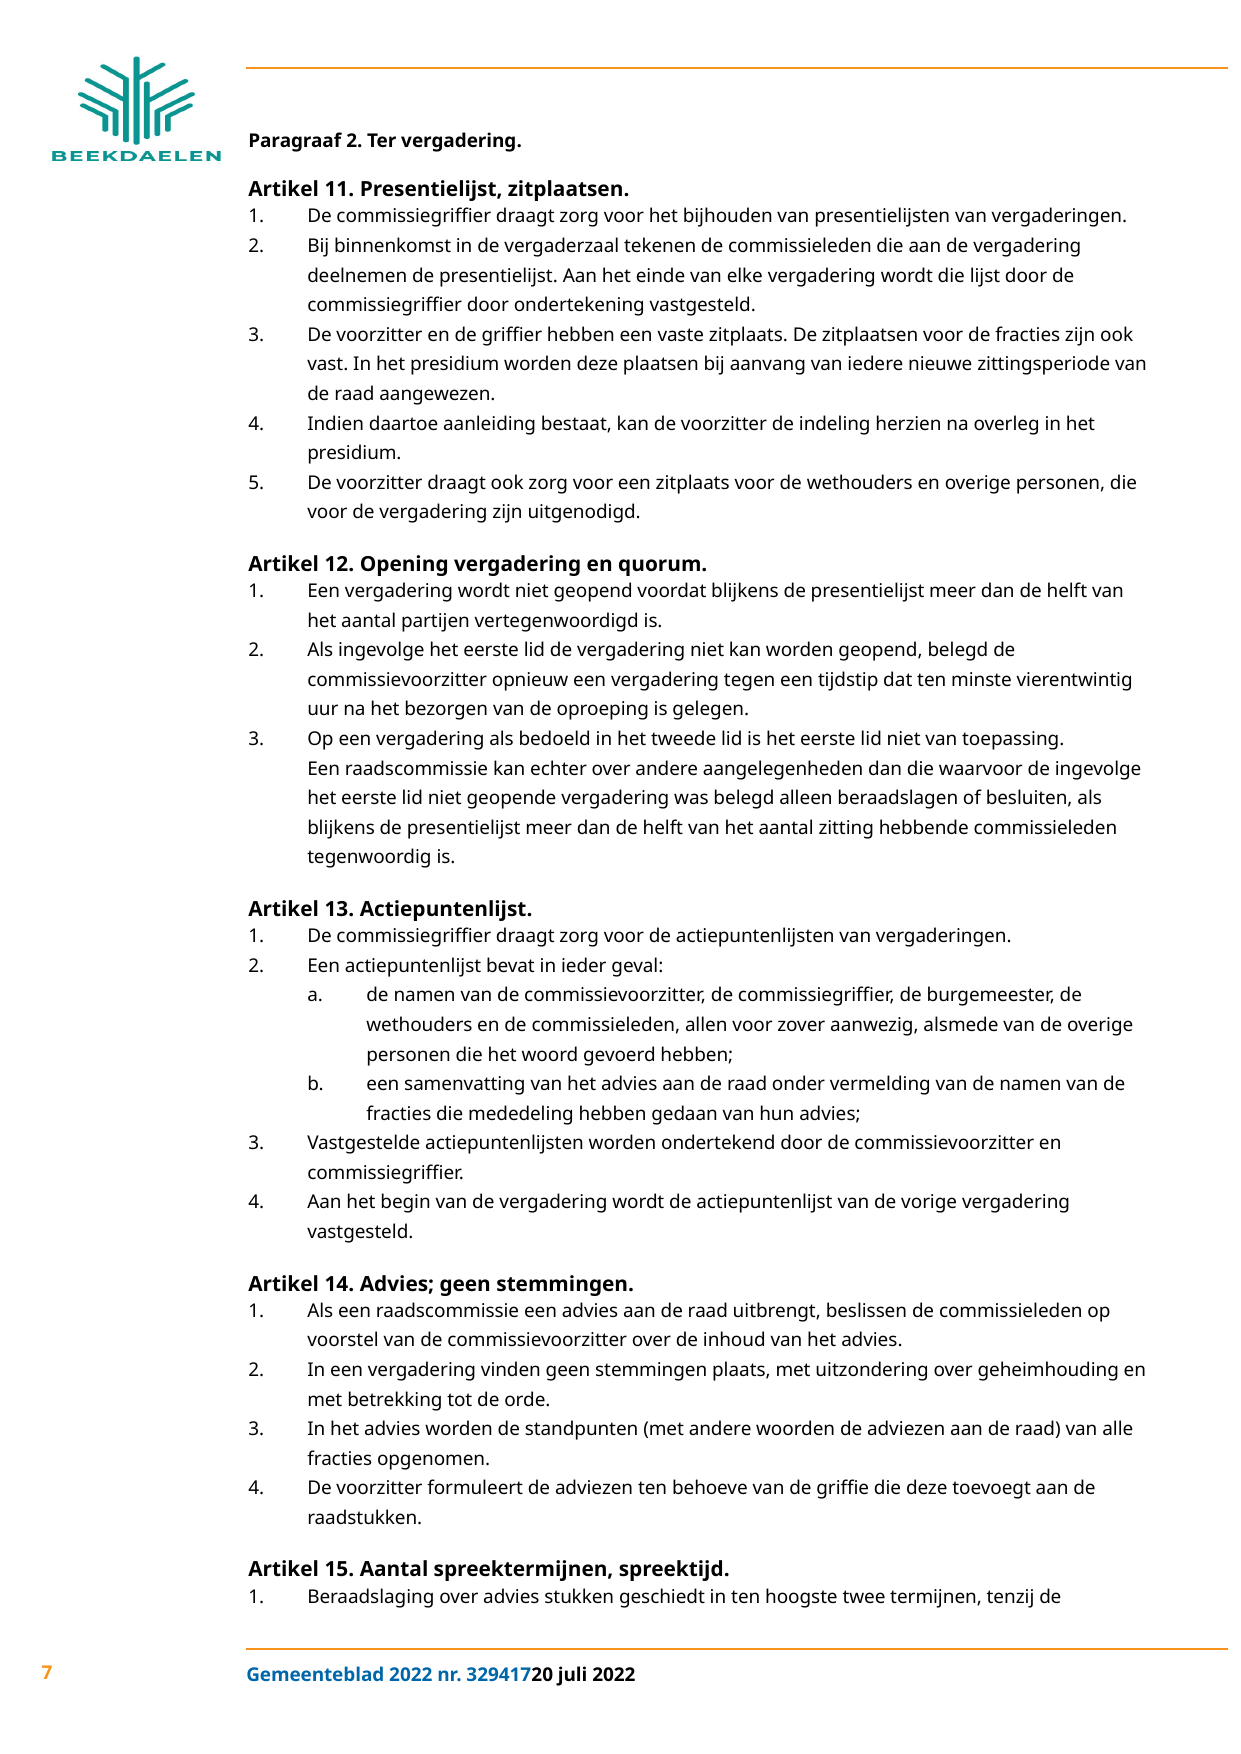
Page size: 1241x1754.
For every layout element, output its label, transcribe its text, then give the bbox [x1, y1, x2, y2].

text Artikel 13. Actiepuntenlijst. [248, 894, 1152, 922]
text Artikel 15. Aantal spreektermijnen, spreektijd. [248, 1554, 1152, 1583]
picture [41, 47, 231, 172]
list De voorzitter draagt ook zorg voor een zitplaats voor de wethouders en overige personen, die voor de vergadering zijn uitgenodigd. [248, 469, 1152, 524]
list Als een raadscommissie een advies aan de raad uitbrengt, beslissen de commissieleden op voorstel van de commissievoorzitter over de inhoud van het advies. [248, 1297, 1152, 1352]
list Beraadslaging over advies stukken geschiedt in ten hoogste twee termijnen, tenzij de [248, 1583, 1152, 1609]
list Vastgestelde actiepuntenlijsten worden ondertekend door de commissievoorzitter en commissiegriffier. [248, 1129, 1152, 1185]
list Een actiepuntenlijst bevat in ieder geval: [248, 952, 1152, 978]
list Aan het begin van de vergadering wordt de actiepuntenlijst van de vorige vergadering vastgesteld. [248, 1189, 1152, 1244]
list Als ingevolge het eerste lid de vergadering niet kan worden geopend, belegd de commissievoorzitter opnieuw een vergadering tegen een tijdstip dat ten minste vierentwintig uur na het bezorgen van de oproeping is gelegen. [248, 636, 1152, 721]
text Artikel 12. Opening vergadering en quorum. [248, 549, 1152, 577]
list De voorzitter formuleert de adviezen ten behoeve van de griffie die deze toevoegt aan de raadstukken. [248, 1474, 1152, 1530]
text Artikel 11. Presentielijst, zitplaatsen. [248, 174, 1152, 203]
text Paragraaf 2. Ter vergadering. [248, 128, 1152, 153]
list Bij binnenkomst in de vergaderzaal tekenen de commissieleden die aan de vergadering deelnemen de presentielijst. Aan het einde van elke vergadering wordt die lijst door de commissiegriffier door ondertekening vastgesteld. [248, 232, 1152, 317]
list In een vergadering vinden geen stemmingen plaats, met uitzondering over geheimhouding en met betrekking tot de orde. [248, 1356, 1152, 1412]
list Indien daartoe aanleiding bestaat, kan de voorzitter de indeling herzien na overleg in het presidium. [248, 410, 1152, 465]
list Een vergadering wordt niet geopend voordat blijkens de presentielijst meer dan de helft van het aantal partijen vertegenwoordigd is. [248, 577, 1152, 633]
list Een raadscommissie kan echter over andere aangelegenheden dan die waarvoor de ingevolge het eerste lid niet geopende vergadering was belegd alleen beraadslagen of besluiten, als blijkens de presentielijst meer dan de helft van het aantal zitting hebbende commissieleden tegenwoordig is. [248, 755, 1152, 869]
list de namen van de commissievoorzitter, de commissiegriffier, de burgemeester, de wethouders en de commissieleden, allen voor zover aanwezig, alsmede van de overige personen die het woord gevoerd hebben; [307, 982, 1152, 1066]
text Artikel 14. Advies; geen stemmingen. [248, 1269, 1152, 1297]
list De commissiegriffier draagt zorg voor de actiepuntenlijsten van vergaderingen. [248, 922, 1152, 948]
list In het advies worden de standpunten (met andere woorden de adviezen aan de raad) van alle fracties opgenomen. [248, 1415, 1152, 1471]
list Op een vergadering als bedoeld in het tweede lid is het eerste lid niet van toepassing. [248, 725, 1152, 751]
list De commissiegriffier draagt zorg voor het bijhouden van presentielijsten van vergaderingen. [248, 203, 1152, 228]
list De voorzitter en de griffier hebben een vaste zitplaats. De zitplaatsen voor de fracties zijn ook vast. In het presidium worden deze plaatsen bij aanvang van iedere nieuwe zittingsperiode van de raad aangewezen. [248, 321, 1152, 406]
list een samenvatting van het advies aan de raad onder vermelding van de namen van de fracties die mededeling hebben gedaan van hun advies; [307, 1070, 1152, 1126]
